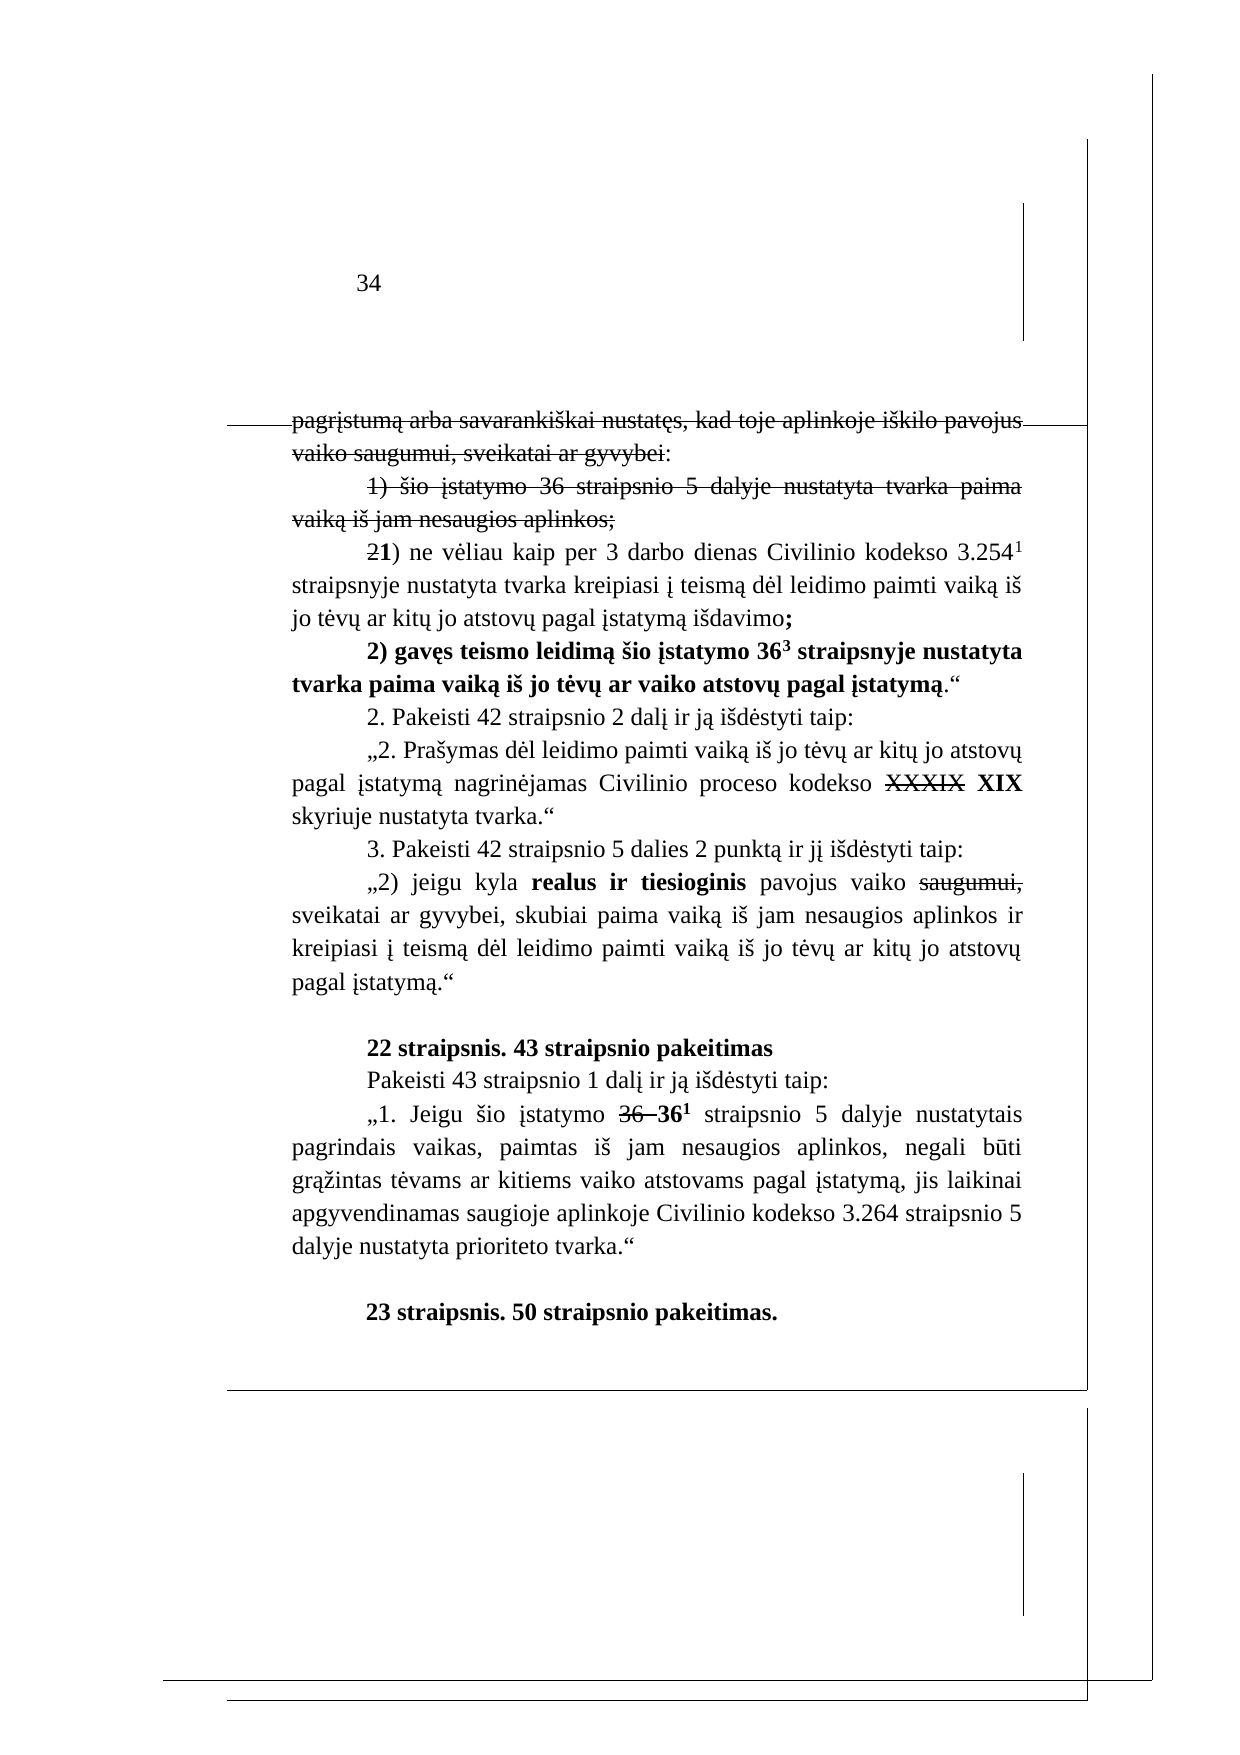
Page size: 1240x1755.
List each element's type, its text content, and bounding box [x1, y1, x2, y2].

text 2) gavęs teismo leidimą šio įstatymo 363 straipsnyje nustatyta tvarka paima vaiką iš jo tėvų ar vaiko atstovų pagal įstatymą.“ [227, 572, 1087, 638]
text „1. Jeigu šio įstatymo 36 361 straipsnio 5 dalyje nustatytais pagrindais vaikas, paimtas iš jam nesaugios aplinkos, negali būti grąžintas tėvams ar kitiems vaiko atstovams pagal įstatymą, jis laikinai apgyvendinamas saugioje aplinkoje Civilinio kodekso 3.264 straipsnio 5 dalyje nustatyta prioriteto tvarka.“ [227, 1034, 1087, 1232]
text 21) ne vėliau kaip per 3 darbo dienas Civilinio kodekso 3.2541 straipsnyje nustatyta tvarka kreipiasi į teismą dėl leidimo paimti vaiką iš jo tėvų ar kitų jo atstovų pagal įstatymą išdavimo; [227, 473, 1087, 572]
text „2. Prašymas dėl leidimo paimti vaiką iš jo tėvų ar kitų jo atstovų pagal įstatymą nagrinėjamas Civilinio proceso kodekso XXXIX XIX skyriuje nustatyta tvarka.“ [227, 671, 1087, 770]
text „1. Valstybės vaiko teisių apsaugos ir įvaikinimo tarnyba ar jos įgaliotas teritorinis skyrius, gavęs motyvuotą atvejo vadybininko mobiliosios komandos specialisto, įgalioto nagrinėti pranešimus apie vaiko teisių pažeidimus, siūlymą paimti vaiką iš jam nesaugios aplinkos vaiko tėvų ar vaiko atstovų pagal įstatymą ir įvertinęs jo pagrįstumą arba savarankiškai nustatęs, kad toje aplinkoje iškilo pavojus vaiko saugumui, sveikatai ar gyvybei: [227, 341, 1087, 407]
text Pakeisti 43 straipsnio 1 dalį ir ją išdėstyti taip: [227, 1001, 1087, 1034]
text 3. Pakeisti 42 straipsnio 5 dalies 2 punktą ir jį išdėstyti taip: [227, 770, 1087, 803]
text „2) jeigu kyla realus ir tiesioginis pavojus vaiko saugumui, sveikatai ar gyvybei, skubiai paima vaiką iš jam nesaugios aplinkos ir kreipiasi į teismą dėl leidimo paimti vaiką iš jo tėvų ar kitų jo atstovų pagal įstatymą.“ [227, 803, 1087, 968]
text 2. Pakeisti 42 straipsnio 2 dalį ir ją išdėstyti taip: [227, 638, 1087, 671]
text 22 straipsnis. 43 straipsnio pakeitimas [227, 968, 1087, 1001]
text 23 straipsnis. 50 straipsnio pakeitimas. [227, 1232, 1087, 1390]
text 1) šio įstatymo 36 straipsnio 5 dalyje nustatyta tvarka paima vaiką iš jam nesaugios aplinkos; [227, 407, 1087, 473]
